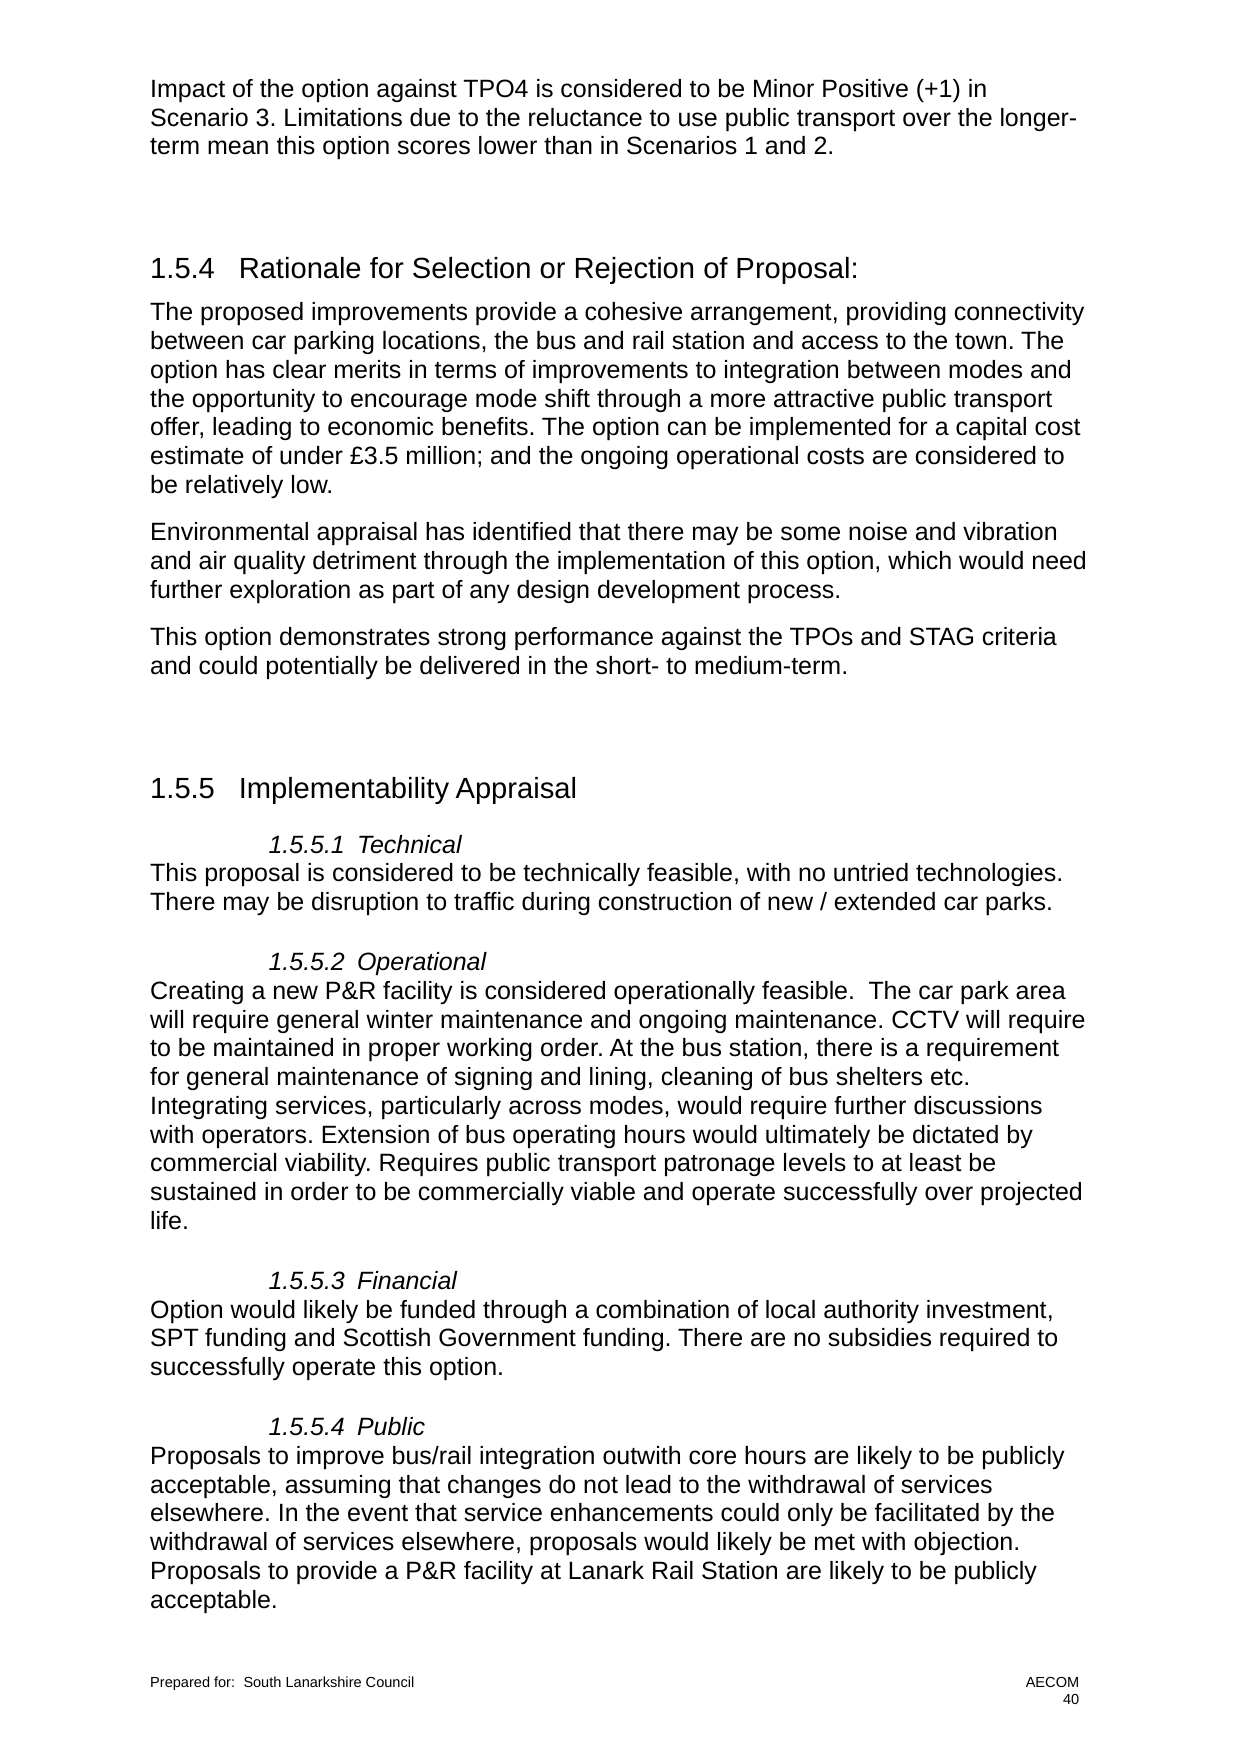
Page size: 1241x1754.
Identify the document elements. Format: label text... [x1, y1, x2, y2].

text The proposed improvements provide a cohesive arrangement, providing connectivity between car parking locations, the bus and rail station and access to the town. The option has clear merits in terms of improvements to integration between modes and the opportunity to encourage mode shift through a more attractive public transport offer, leading to economic benefits. The option can be implemented for a capital cost estimate of under £3.5 million; and the ongoing operational costs are considered to be relatively low. [150, 297, 1090, 499]
text Proposals to improve bus/rail integration outwith core hours are likely to be publicly acceptable, assuming that changes do not lead to the withdrawal of services elsewhere. In the event that service enhancements could only be facilitated by the withdrawal of services elsewhere, proposals would likely be met with objection. Proposals to provide a P&R facility at Lanark Rail Station are likely to be publicly acceptable. [150, 1441, 1090, 1613]
text This option demonstrates strong performance against the TPOs and STAG criteria and could potentially be delivered in the short- to medium-term. [150, 622, 1090, 680]
text Impact of the option against TPO4 is considered to be Minor Positive (+1) in Scenario 3. Limitations due to the reluctance to use public transport over the longer-term mean this option scores lower than in Scenarios 1 and 2. [150, 74, 1090, 160]
text Option would likely be funded through a combination of local authority investment, SPT funding and Scottish Government funding. There are no subsidies required to successfully operate this option. [150, 1295, 1090, 1381]
subtitle Operational [268, 947, 1090, 976]
subtitle Financial [268, 1266, 1090, 1295]
text This proposal is considered to be technically feasible, with no untried technologies. There may be disruption to traffic during construction of new / extended car parks. [150, 858, 1090, 916]
text Creating a new P&R facility is considered operationally feasible. The car park area will require general winter maintenance and ongoing maintenance. CCTV will require to be maintained in proper working order. At the bus station, there is a requirement for general maintenance of signing and lining, cleaning of bus shelters etc. Integrating services, particularly across modes, would require further discussions with operators. Extension of bus operating hours would ultimately be dictated by commercial viability. Requires public transport patronage levels to at least be sustained in order to be commercially viable and operate successfully over projected life. [150, 976, 1090, 1235]
subtitle Rationale for Selection or Rejection of Proposal: [150, 251, 1090, 285]
subtitle Public [268, 1412, 1090, 1441]
subtitle Implementability Appraisal [150, 771, 1090, 805]
text Environmental appraisal has identified that there may be some noise and vibration and air quality detriment through the implementation of this option, which would need further exploration as part of any design development process. [150, 517, 1090, 604]
subtitle Technical [268, 830, 1090, 858]
